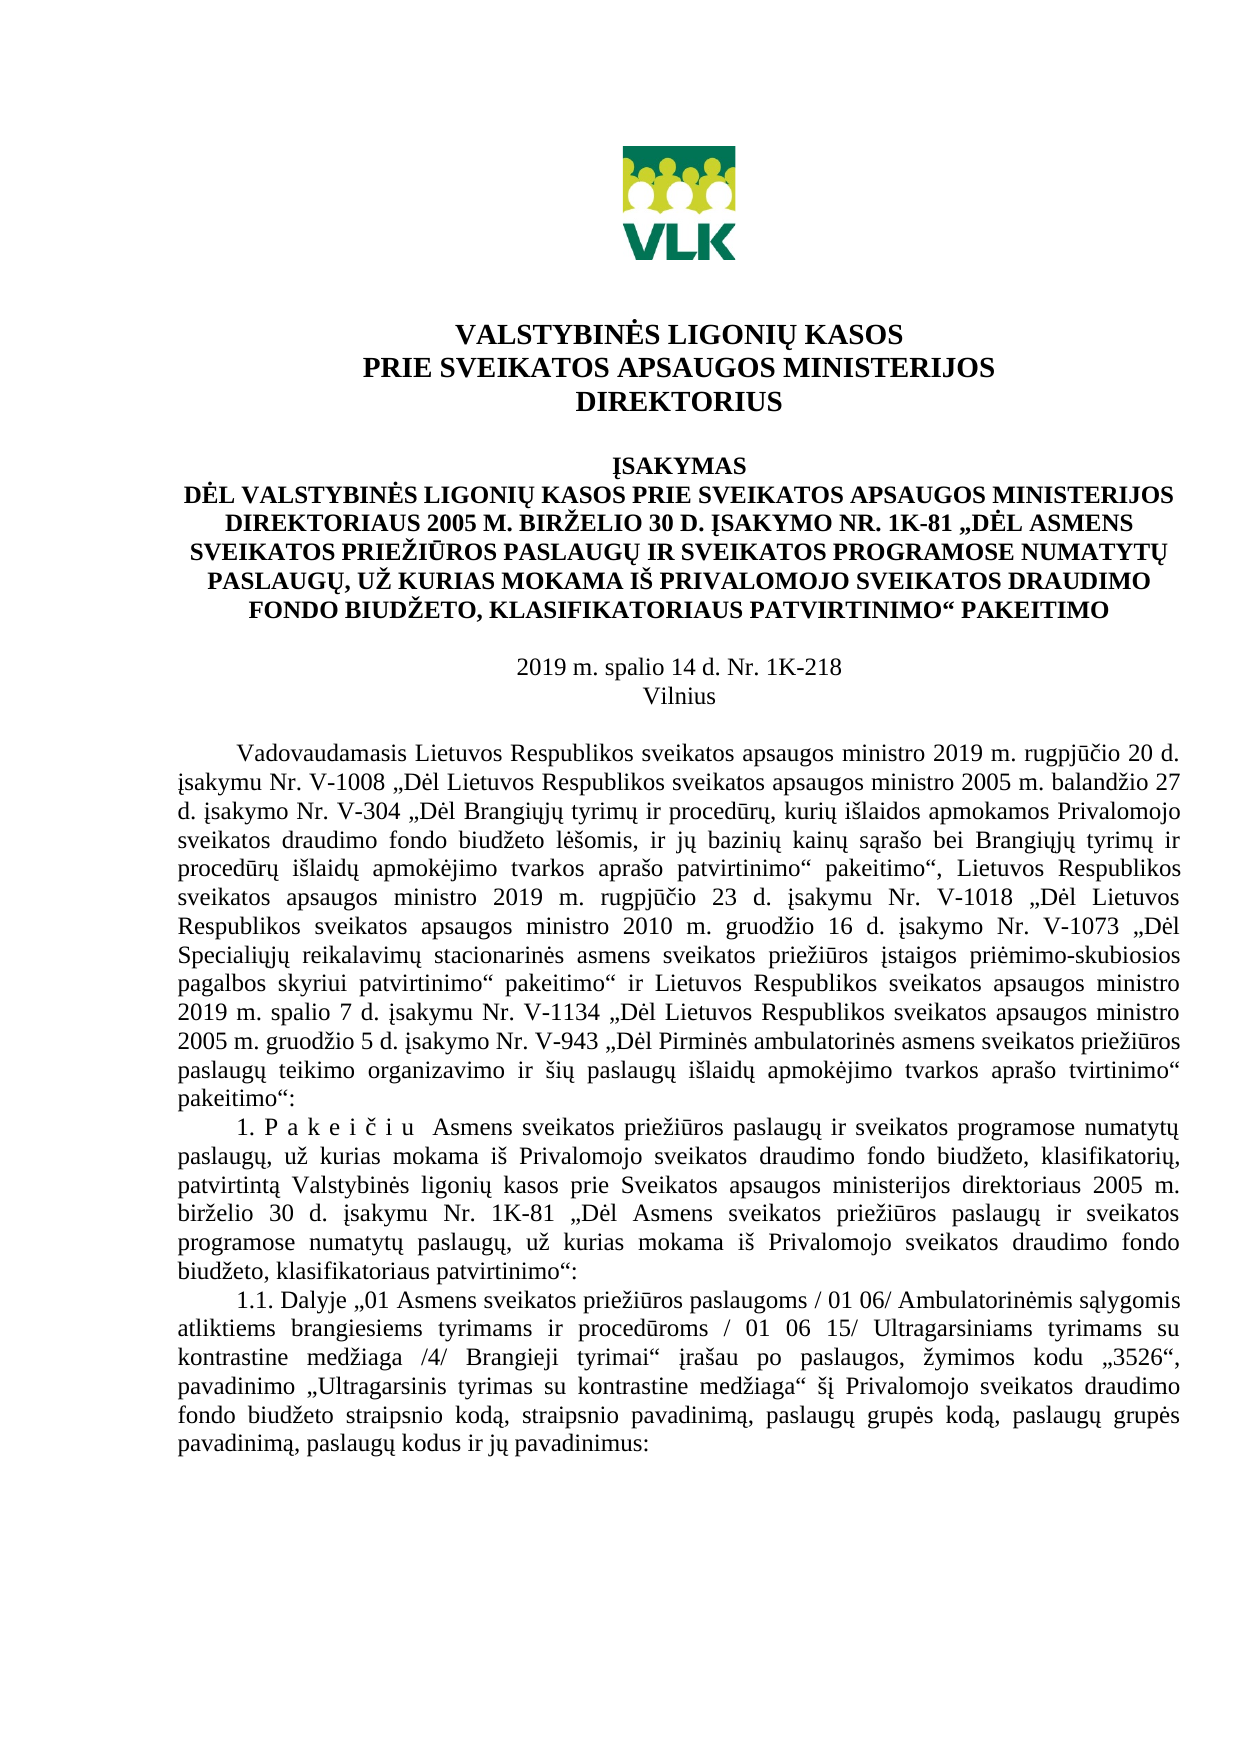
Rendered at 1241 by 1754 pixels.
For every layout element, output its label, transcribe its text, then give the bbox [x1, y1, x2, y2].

text DĖL VALSTYBINĖS LIGONIŲ KASOS PRIE SVEIKATOS APSAUGOS MINISTERIJOS DIREKTORIAUS 2005 M. BIRŽELIO 30 D. ĮSAKYMO NR. 1K-81 „DĖL ASMENS SVEIKATOS PRIEŽIŪROS PASLAUGŲ IR SVEIKATOS PROGRAMOSE NUMATYTŲ PASLAUGŲ, UŽ KURIAS MOKAMA IŠ PRIVALOMOJO SVEIKATOS DRAUDIMO FONDO BIUDŽETO, KLASIFIKATORIAUS PATVIRTINIMO“ PAKEITIMO [177, 480, 1181, 623]
text Vilnius [177, 681, 1181, 710]
text 1.1. Dalyje „01 Asmens sveikatos priežiūros paslaugoms / 01 06/ Ambulatorinėmis sąlygomis atliktiems brangiesiems tyrimams ir procedūroms / 01 06 15/ Ultragarsiniams tyrimams su kontrastine medžiaga /4/ Brangieji tyrimai“ įrašau po paslaugos, žymimos kodu „3526“, pavadinimo „Ultragarsinis tyrimas su kontrastine medžiaga“ šį Privalomojo sveikatos draudimo fondo biudžeto straipsnio kodą, straipsnio pavadinimą, paslaugų grupės kodą, paslaugų grupės pavadinimą, paslaugų kodus ir jų pavadinimus: [177, 1285, 1181, 1457]
text Vadovaudamasis Lietuvos Respublikos sveikatos apsaugos ministro 2019 m. rugpjūčio 20 d. įsakymu Nr. V-1008 „Dėl Lietuvos Respublikos sveikatos apsaugos ministro 2005 m. balandžio 27 d. įsakymo Nr. V-304 „Dėl Brangiųjų tyrimų ir procedūrų, kurių išlaidos apmokamos Privalomojo sveikatos draudimo fondo biudžeto lėšomis, ir jų bazinių kainų sąrašo bei Brangiųjų tyrimų ir procedūrų išlaidų apmokėjimo tvarkos aprašo patvirtinimo“ pakeitimo“, Lietuvos Respublikos sveikatos apsaugos ministro 2019 m. rugpjūčio 23 d. įsakymu Nr. V-1018 „Dėl Lietuvos Respublikos sveikatos apsaugos ministro 2010 m. gruodžio 16 d. įsakymo Nr. V-1073 „Dėl Specialiųjų reikalavimų stacionarinės asmens sveikatos priežiūros įstaigos priėmimo-skubiosios pagalbos skyriui patvirtinimo“ pakeitimo“ ir Lietuvos Respublikos sveikatos apsaugos ministro 2019 m. spalio 7 d. įsakymu Nr. V-1134 „Dėl Lietuvos Respublikos sveikatos apsaugos ministro 2005 m. gruodžio 5 d. įsakymo Nr. V-943 „Dėl Pirminės ambulatorinės asmens sveikatos priežiūros paslaugų teikimo organizavimo ir šių paslaugų išlaidų apmokėjimo tvarkos aprašo tvirtinimo“ pakeitimo“: [177, 738, 1181, 1112]
text ĮSAKYMAS [177, 451, 1181, 480]
text 2019 m. spalio 14 d. Nr. 1K-218 [177, 652, 1181, 681]
text VALSTYBINĖS LIGONIŲ KASOS [177, 317, 1181, 350]
text DIREKTORIUS [177, 384, 1181, 417]
text 1. P a k e i č i u Asmens sveikatos priežiūros paslaugų ir sveikatos programose numatytų paslaugų, už kurias mokama iš Privalomojo sveikatos draudimo fondo biudžeto, klasifikatorių, patvirtintą Valstybinės ligonių kasos prie Sveikatos apsaugos ministerijos direktoriaus 2005 m. birželio 30 d. įsakymu Nr. 1K-81 „Dėl Asmens sveikatos priežiūros paslaugų ir sveikatos programose numatytų paslaugų, už kurias mokama iš Privalomojo sveikatos draudimo fondo biudžeto, klasifikatoriaus patvirtinimo“: [177, 1112, 1181, 1285]
text PRIE SVEIKATOS APSAUGOS MINISTERIJOS [177, 350, 1181, 384]
